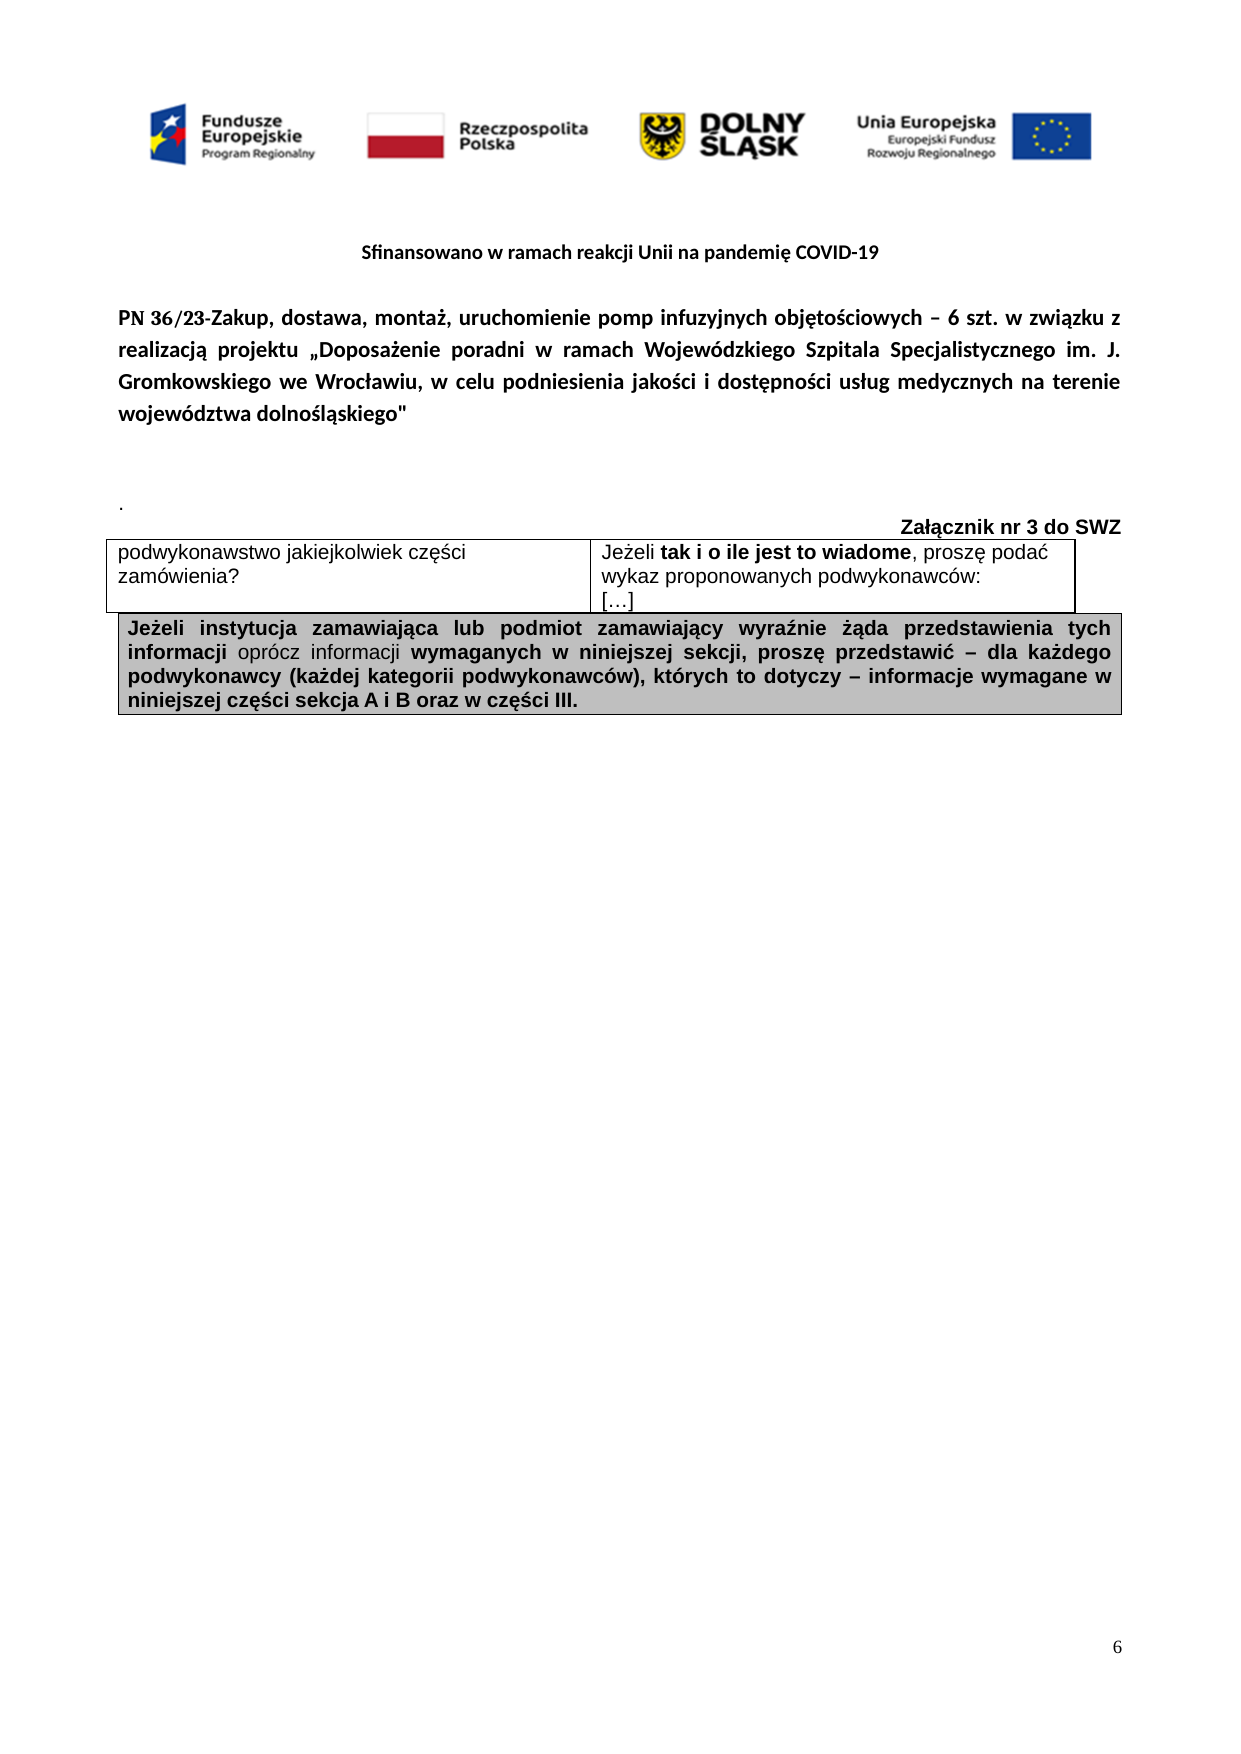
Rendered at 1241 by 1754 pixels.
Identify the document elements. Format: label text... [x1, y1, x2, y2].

picture [147, 73, 1093, 197]
title Jeżeli instytucja zamawiająca lub podmiot zamawiający wyraźnie żąda przedstawienia tych informacji oprócz informacji wymaganych w niniejszej sekcji, proszę przedstawić – dla każdego podwykonawcy (każdej kategorii podwykonawców), których to dotyczy – informacje wymagane w niniejszej części sekcja A i B oraz w części III. [119, 614, 1121, 714]
table_cell Jeżeli tak i o ile jest to wiadome, proszę podać wykaz proponowanych podwykonawców: […] [591, 540, 1074, 612]
table_cell podwykonawstwo jakiejkolwiek części zamówienia? [107, 540, 590, 612]
